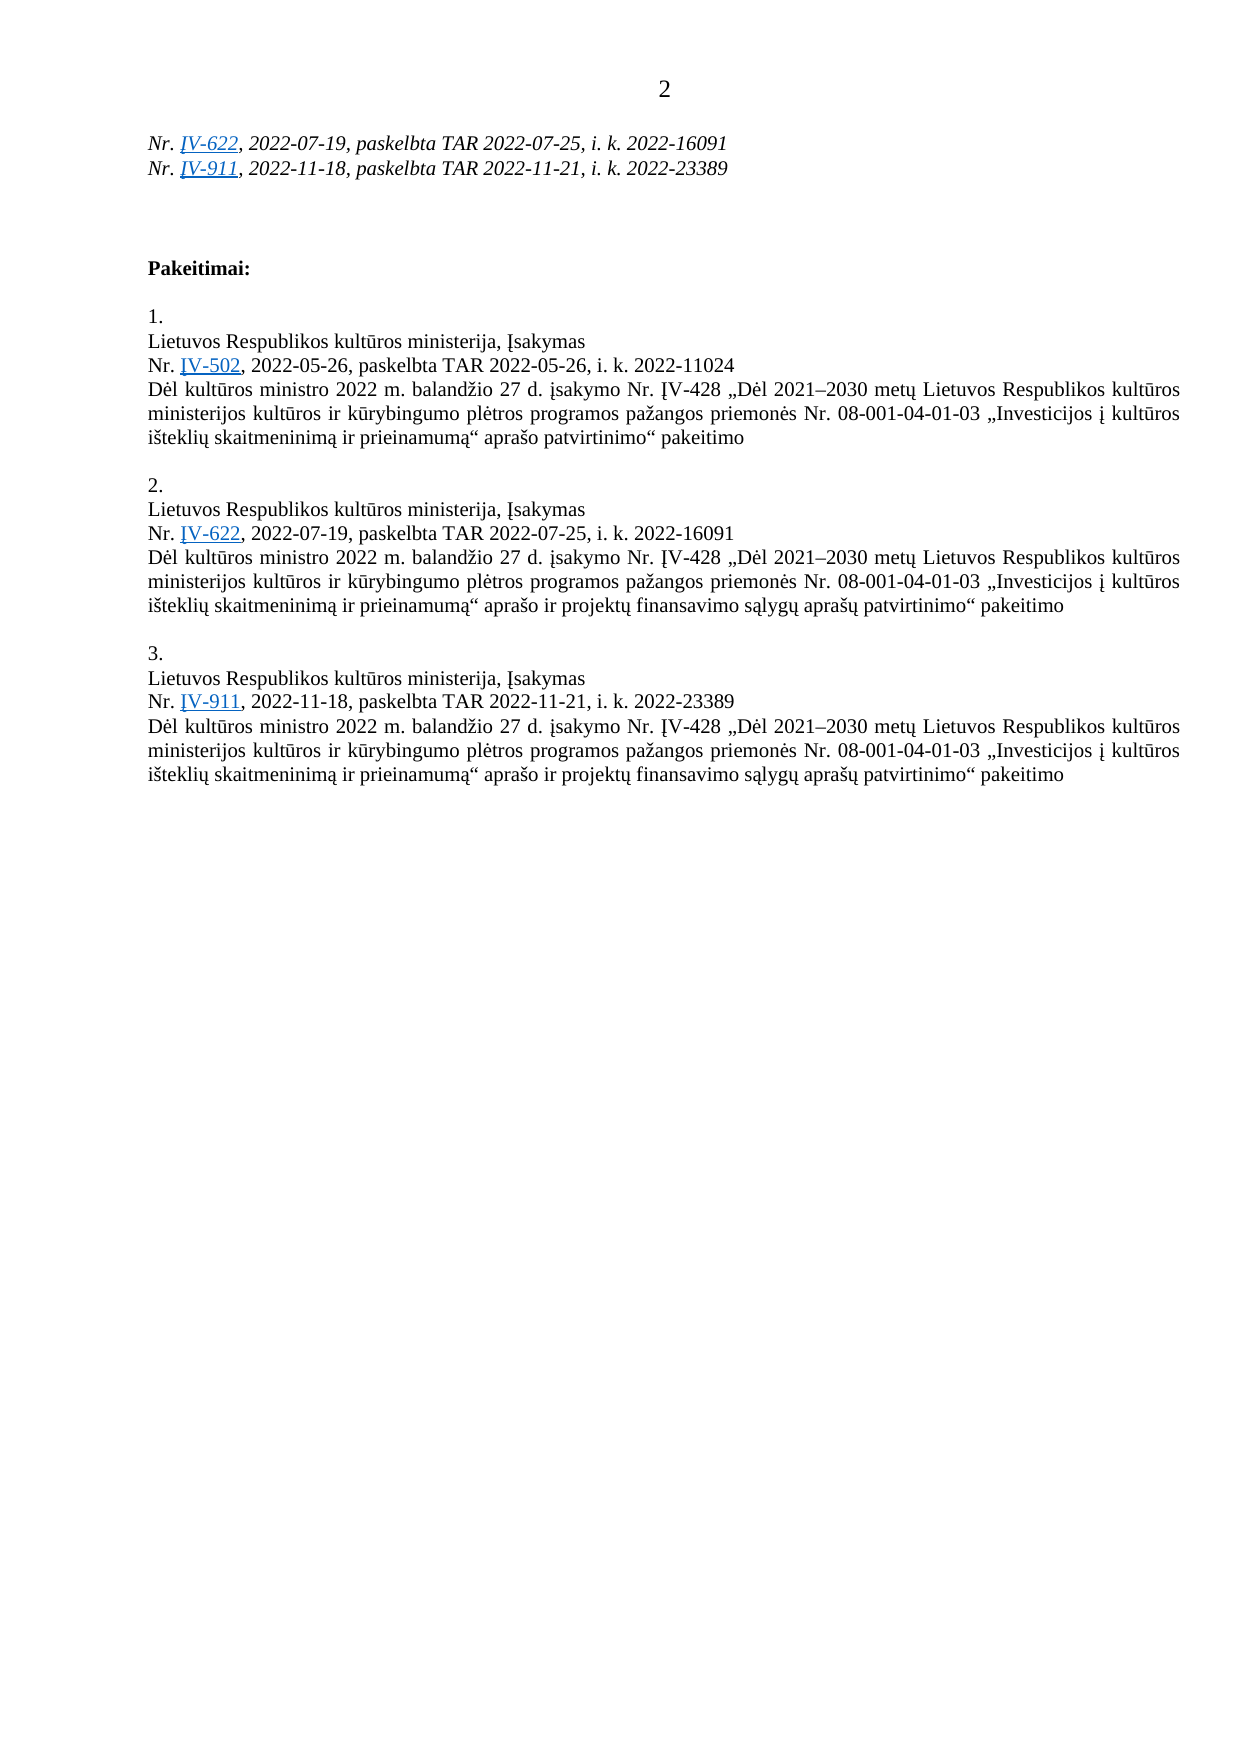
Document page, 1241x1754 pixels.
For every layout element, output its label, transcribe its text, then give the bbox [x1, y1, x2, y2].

text 2. [148, 473, 1181, 497]
text Nr. ĮV-502, 2022-05-26, paskelbta TAR 2022-05-26, i. k. 2022-11024 [148, 353, 1181, 377]
text Nr. ĮV-622, 2022-07-19, paskelbta TAR 2022-07-25, i. k. 2022-16091 [148, 521, 1181, 545]
text Dėl kultūros ministro 2022 m. balandžio 27 d. įsakymo Nr. ĮV-428 „Dėl 2021–2030 metų Lietuvos Respublikos kultūros ministerijos kultūros ir kūrybingumo plėtros programos pažangos priemonės Nr. 08-001-04-01-03 „Investicijos į kultūros išteklių skaitmeninimą ir prieinamumą“ aprašo ir projektų finansavimo sąlygų aprašų patvirtinimo“ pakeitimo [148, 713, 1181, 786]
text Lietuvos Respublikos kultūros ministerija, Įsakymas [148, 497, 1181, 521]
text Lietuvos Respublikos kultūros ministerija, Įsakymas [148, 328, 1181, 353]
text Dėl kultūros ministro 2022 m. balandžio 27 d. įsakymo Nr. ĮV-428 „Dėl 2021–2030 metų Lietuvos Respublikos kultūros ministerijos kultūros ir kūrybingumo plėtros programos pažangos priemonės Nr. 08-001-04-01-03 „Investicijos į kultūros išteklių skaitmeninimą ir prieinamumą“ aprašo ir projektų finansavimo sąlygų aprašų patvirtinimo“ pakeitimo [148, 545, 1181, 617]
text Dėl kultūros ministro 2022 m. balandžio 27 d. įsakymo Nr. ĮV-428 „Dėl 2021–2030 metų Lietuvos Respublikos kultūros ministerijos kultūros ir kūrybingumo plėtros programos pažangos priemonės Nr. 08-001-04-01-03 „Investicijos į kultūros išteklių skaitmeninimą ir prieinamumą“ aprašo patvirtinimo“ pakeitimo [148, 377, 1181, 449]
text Lietuvos Respublikos kultūros ministerija, Įsakymas [148, 665, 1181, 689]
text 1. [148, 304, 1181, 328]
text Nr. ĮV-911, 2022-11-18, paskelbta TAR 2022-11-21, i. k. 2022-23389 [148, 689, 1181, 713]
text Nr. ĮV-622, 2022-07-19, paskelbta TAR 2022-07-25, i. k. 2022-16091 [148, 131, 1181, 155]
text Pakeitimai: [148, 256, 1181, 280]
text 3. [148, 641, 1181, 665]
text Nr. ĮV-911, 2022-11-18, paskelbta TAR 2022-11-21, i. k. 2022-23389 [148, 155, 1181, 179]
